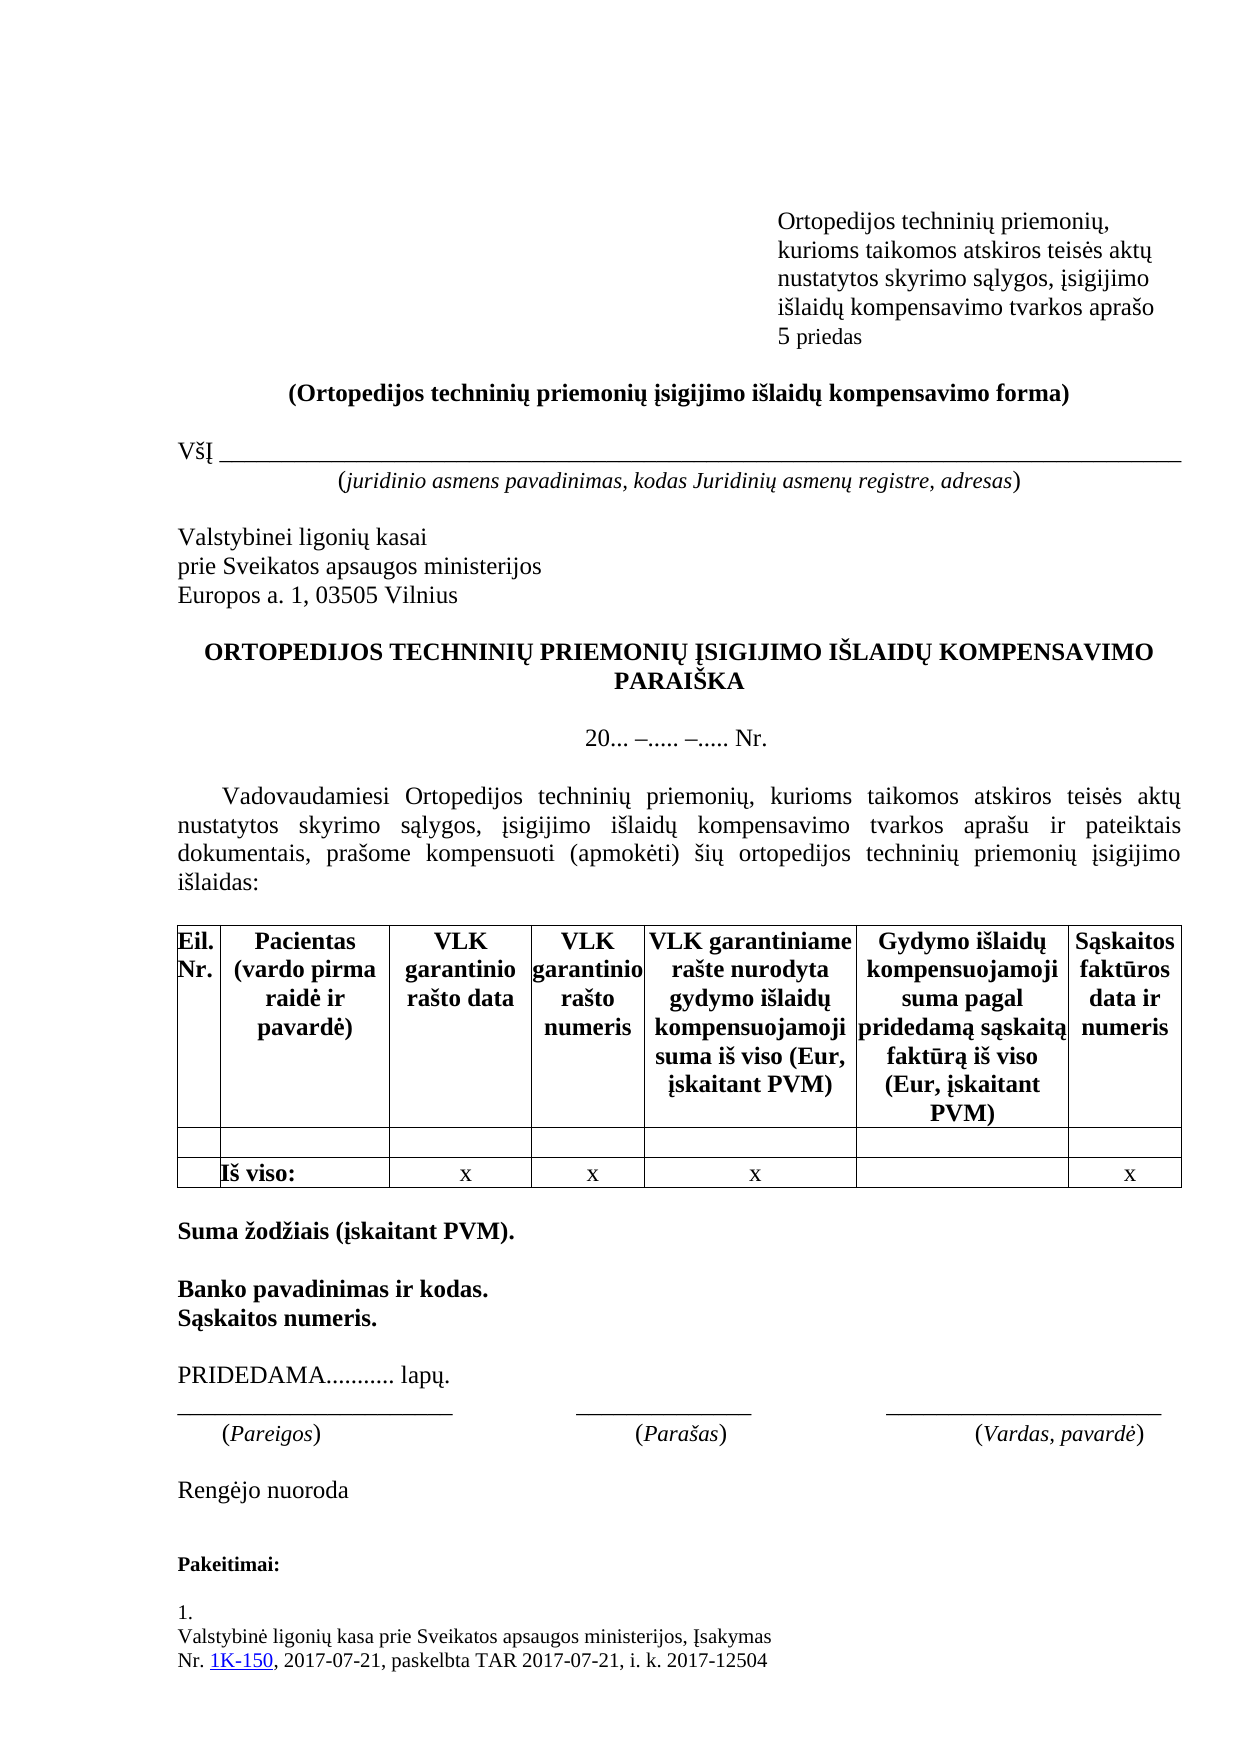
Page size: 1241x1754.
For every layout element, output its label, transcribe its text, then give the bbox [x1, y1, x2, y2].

text Vadovaudamiesi Ortopedijos techninių priemonių, kurioms taikomos atskiros teisės aktų nustatytos skyrimo sąlygos, įsigijimo išlaidų kompensavimo tvarkos aprašu ir pateiktais dokumentais, prašome kompensuoti (apmokėti) šių ortopedijos techninių priemonių įsigijimo išlaidas: [177, 781, 1181, 896]
table_cell x [532, 1158, 644, 1187]
table_cell [221, 1128, 389, 1157]
text ORTOPEDIJOS TECHNINIŲ PRIEMONIŲ ĮSIGIJIMO IŠLAIDŲ KOMPENSAVIMO PARAIŠKA [177, 637, 1181, 695]
table_header VLK garantinio rašto numeris [532, 926, 644, 1127]
table_cell x [390, 1158, 531, 1187]
table_header VLK garantiniame rašte nurodyta gydymo išlaidų kompensuojamoji suma iš viso (Eur, įskaitant PVM) [645, 926, 856, 1127]
text Sąskaitos numeris. [177, 1303, 1181, 1331]
text Rengėjo nuoroda [177, 1475, 1181, 1504]
text Valstybinei ligonių kasai [177, 522, 1176, 551]
text (juridinio asmens pavadinimas, kodas Juridinių asmenų registre, adresas) [177, 465, 1181, 493]
table_cell x [1069, 1158, 1181, 1187]
table_cell [178, 1128, 220, 1157]
text PRIDEDAMA........... lapų. [177, 1360, 1181, 1389]
text (Ortopedijos techninių priemonių įsigijimo išlaidų kompensavimo forma) [177, 378, 1181, 407]
table_cell [390, 1128, 531, 1157]
table_cell [532, 1128, 644, 1157]
text Europos a. 1, 03505 Vilnius [177, 580, 1176, 608]
text Ortopedijos techninių priemonių, kurioms taikomos atskiros teisės aktų nustatytos skyrimo sąlygos, įsigijimo išlaidų kompensavimo tvarkos aprašo [777, 206, 1181, 321]
table_header Eil. Nr. [178, 926, 220, 1127]
table_header VLK garantinio rašto data [390, 926, 531, 1127]
table_header Gydymo išlaidų kompensuojamoji suma pagal pridedamą sąskaitą faktūrą iš viso (Eur, įskaitant PVM) [857, 926, 1068, 1127]
table_cell x [645, 1158, 856, 1187]
table_cell [178, 1158, 220, 1187]
table_header Sąskaitos faktūros data ir numeris [1069, 926, 1181, 1127]
text 1. [177, 1600, 1181, 1624]
table_cell [645, 1128, 856, 1157]
text Nr. 1K-150, 2017-07-21, paskelbta TAR 2017-07-21, i. k. 2017-12504 [177, 1648, 1181, 1672]
text (Pareigos) (Parašas) (Vardas, pavardė) [177, 1418, 1181, 1446]
text Valstybinė ligonių kasa prie Sveikatos apsaugos ministerijos, Įsakymas [177, 1624, 1181, 1648]
text 20... –..... –..... Nr. [177, 723, 1181, 752]
table_cell [857, 1128, 1068, 1157]
text Pakeitimai: [177, 1552, 1181, 1576]
text ______________________ ______________ ______________________ [177, 1389, 1181, 1418]
text Banko pavadinimas ir kodas. [177, 1274, 1181, 1303]
text prie Sveikatos apsaugos ministerijos [177, 551, 1176, 580]
table_header Pacientas (vardo pirma raidė ir pavardė) [221, 926, 389, 1127]
table_cell Iš viso: [221, 1158, 389, 1187]
text 5 priedas [709, 321, 1181, 350]
text VšĮ [177, 436, 1181, 465]
table_cell [857, 1158, 1068, 1187]
text Suma žodžiais (įskaitant PVM). [177, 1216, 1181, 1245]
table_cell [1069, 1128, 1181, 1157]
